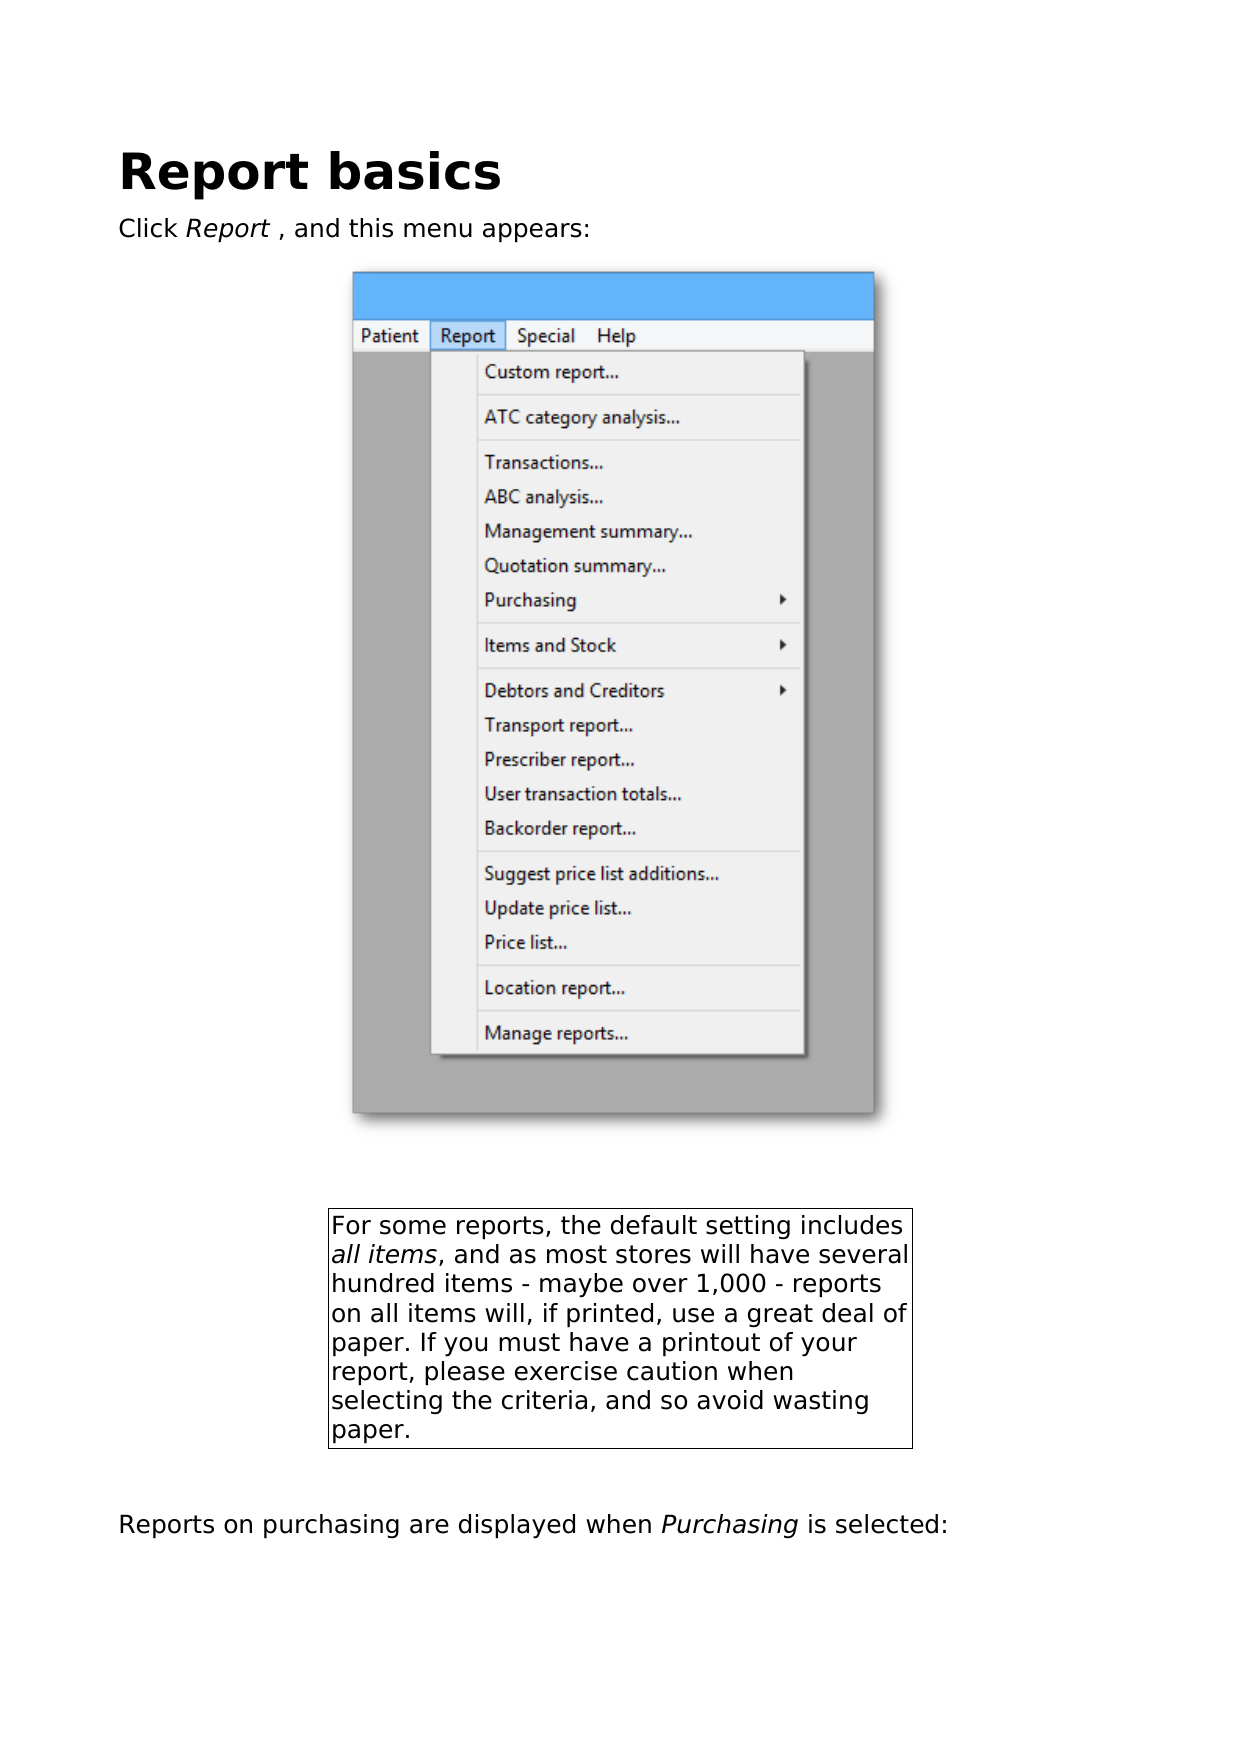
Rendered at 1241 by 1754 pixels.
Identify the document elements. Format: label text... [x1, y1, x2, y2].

picture [336, 255, 904, 1143]
text Click Report , and this menu appears: [118, 214, 1122, 243]
text Reports on purchasing are displayed when Purchasing is selected: [118, 1510, 1122, 1539]
subtitle Report basics [118, 143, 1122, 201]
table_header For some reports, the default setting includes all items, and as most stores will have several hundred items - maybe over 1,000 - reports on all items will, if printed, use a great deal of paper. If you must have a printout of your report, please exercise caution when selecting the criteria, and so avoid wasting paper. [329, 1209, 912, 1448]
